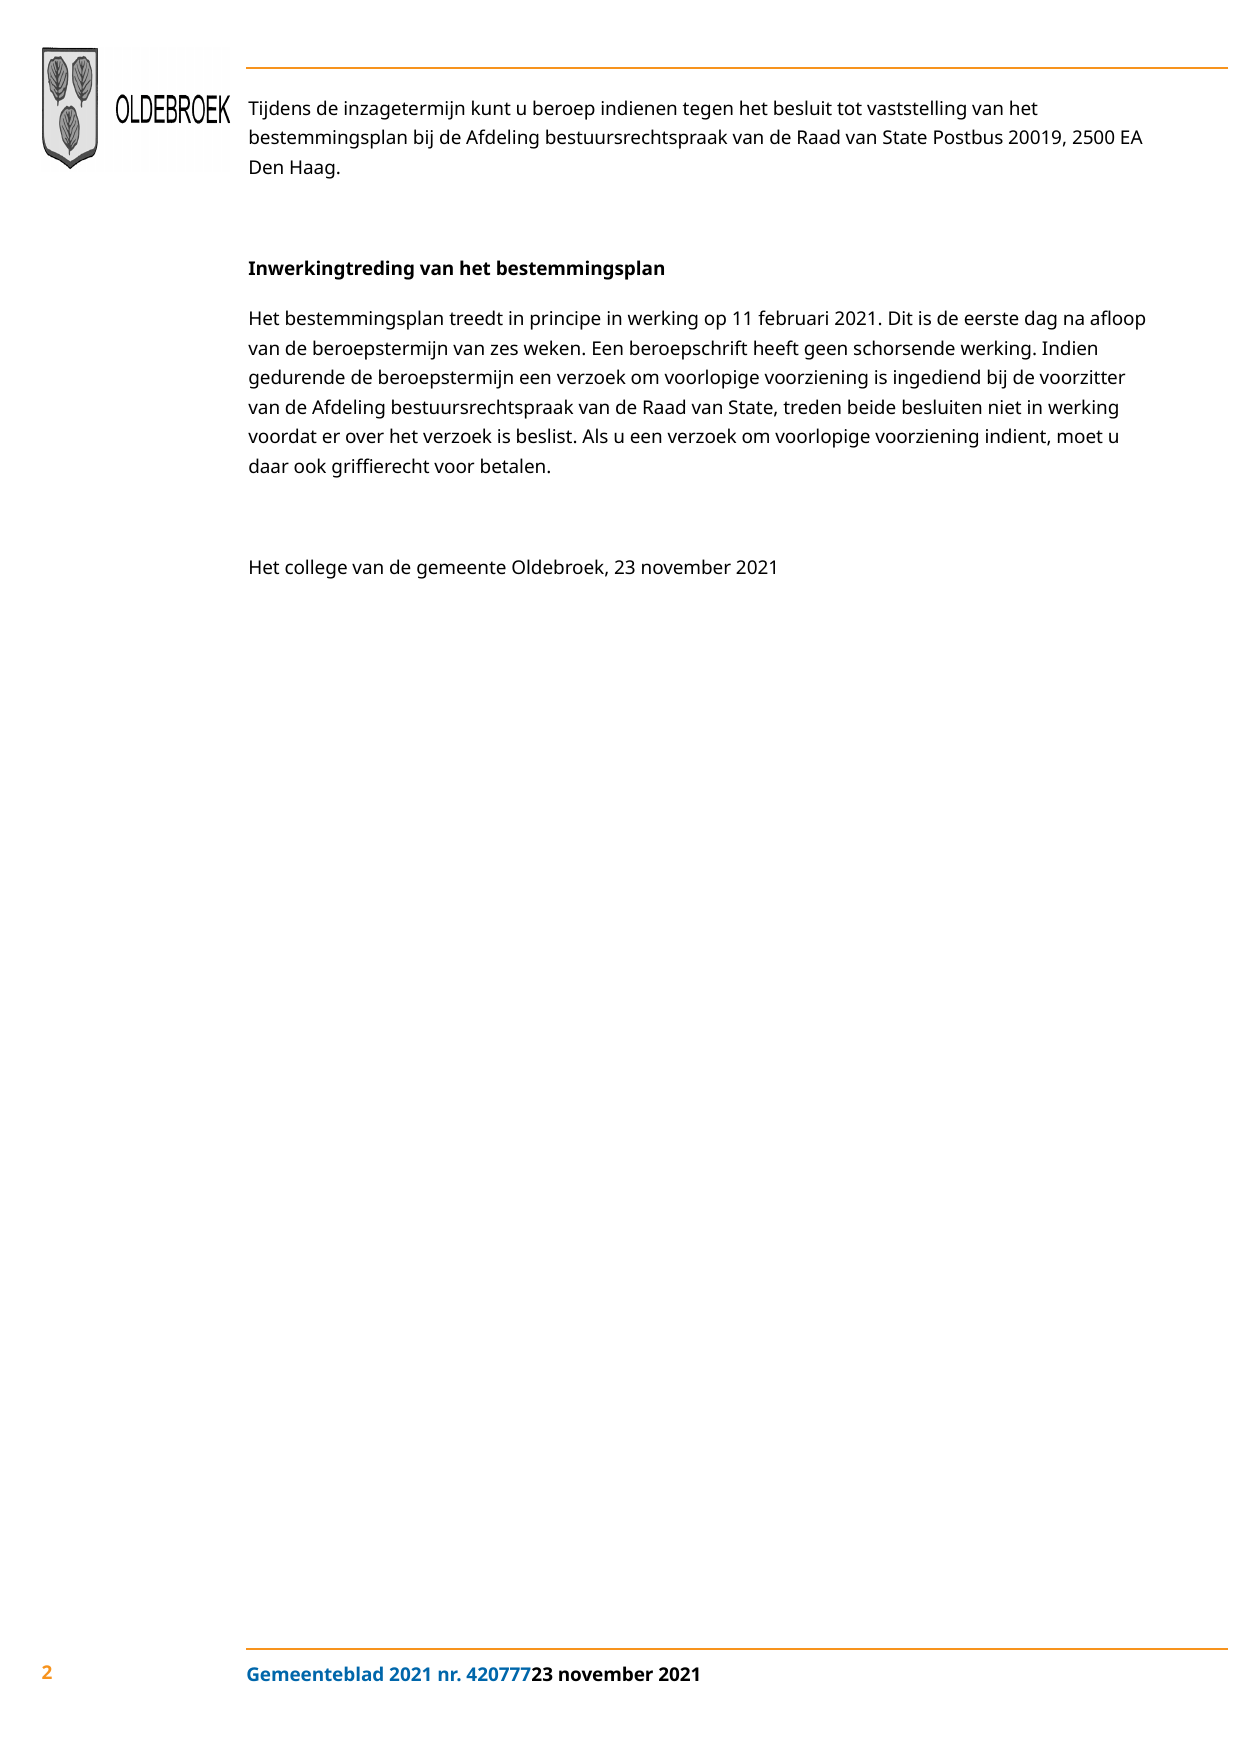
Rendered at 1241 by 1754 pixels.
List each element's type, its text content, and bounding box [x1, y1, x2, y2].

text Tijdens de inzagetermijn kunt u beroep indienen tegen het besluit tot vaststelling van het bestemmingsplan bij de Afdeling bestuursrechtspraak van de Raad van State Postbus 20019, 2500 EA Den Haag. [248, 95, 1152, 180]
picture [41, 47, 231, 172]
text Het bestemmingsplan treedt in principe in werking op 11 februari 2021. Dit is de eerste dag na afloop van de beroepstermijn van zes weken. Een beroepschrift heeft geen schorsende werking. Indien gedurende de beroepstermijn een verzoek om voorlopige voorziening is ingediend bij de voorzitter van de Afdeling bestuursrechtspraak van de Raad van State, treden beide besluiten niet in werking voordat er over het verzoek is beslist. Als u een verzoek om voorlopige voorziening indient, moet u daar ook griffierecht voor betalen. [248, 305, 1152, 479]
text Inwerkingtreding van het bestemmingsplan [248, 255, 1152, 281]
text Het college van de gemeente Oldebroek, 23 november 2021 [248, 554, 1152, 580]
